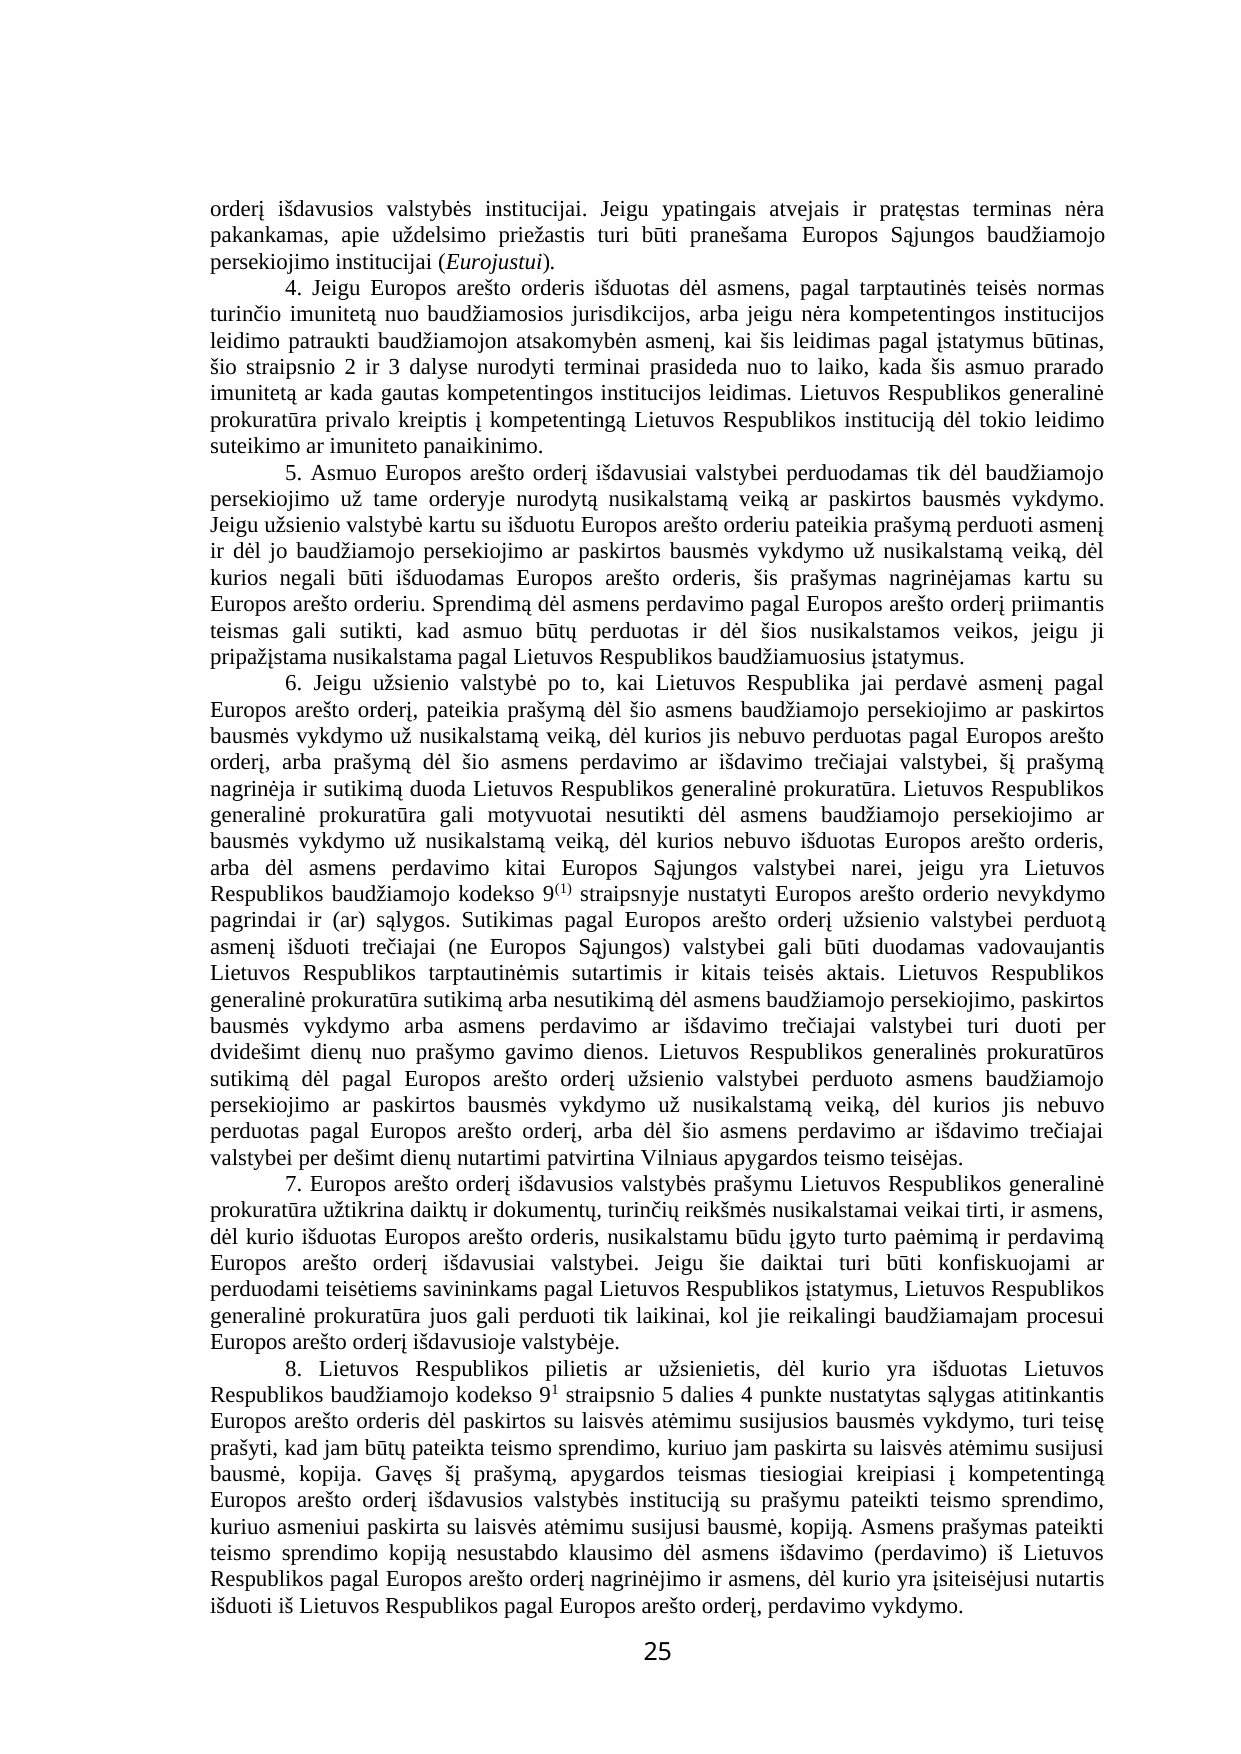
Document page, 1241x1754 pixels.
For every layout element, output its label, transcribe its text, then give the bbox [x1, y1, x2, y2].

text 8. Lietuvos Respublikos pilietis ar užsienietis, dėl kurio yra išduotas Lietuvos Respublikos baudžiamojo kodekso 91 straipsnio 5 dalies 4 punkte nustatytas sąlygas atitinkantis Europos arešto orderis dėl paskirtos su laisvės atėmimu susijusios bausmės vykdymo, turi teisę prašyti, kad jam būtų pateikta teismo sprendimo, kuriuo jam paskirta su laisvės atėmimu susijusi bausmė, kopija. Gavęs šį prašymą, apygardos teismas tiesiogiai kreipiasi į kompetentingą Europos arešto orderį išdavusios valstybės instituciją su prašymu pateikti teismo sprendimo, kuriuo asmeniui paskirta su laisvės atėmimu susijusi bausmė, kopiją. Asmens prašymas pateikti teismo sprendimo kopiją nesustabdo klausimo dėl asmens išdavimo (perdavimo) iš Lietuvos Respublikos pagal Europos arešto orderį nagrinėjimo ir asmens, dėl kurio yra įsiteisėjusi nutartis išduoti iš Lietuvos Respublikos pagal Europos arešto orderį, perdavimo vykdymo. [210, 1354, 1106, 1618]
text 4. Jeigu Europos arešto orderis išduotas dėl asmens, pagal tarptautinės teisės normas turinčio imunitetą nuo baudžiamosios jurisdikcijos, arba jeigu nėra kompetentingos institucijos leidimo patraukti baudžiamojon atsakomybėn asmenį, kai šis leidimas pagal įstatymus būtinas, šio straipsnio 2 ir 3 dalyse nurodyti terminai prasideda nuo to laiko, kada šis asmuo prarado imunitetą ar kada gautas kompetentingos institucijos leidimas. Lietuvos Respublikos generalinė prokuratūra privalo kreiptis į kompetentingą Lietuvos Respublikos instituciją dėl tokio leidimo suteikimo ar imuniteto panaikinimo. [210, 274, 1106, 458]
text 5. Asmuo Europos arešto orderį išdavusiai valstybei perduodamas tik dėl baudžiamojo persekiojimo už tame orderyje nurodytą nusikalstamą veiką ar paskirtos bausmės vykdymo. Jeigu užsienio valstybė kartu su išduotu Europos arešto orderiu pateikia prašymą perduoti asmenį ir dėl jo baudžiamojo persekiojimo ar paskirtos bausmės vykdymo už nusikalstamą veiką, dėl kurios negali būti išduodamas Europos arešto orderis, šis prašymas nagrinėjamas kartu su Europos arešto orderiu. Sprendimą dėl asmens perdavimo pagal Europos arešto orderį priimantis teismas gali sutikti, kad asmuo būtų perduotas ir dėl šios nusikalstamos veikos, jeigu ji pripažįstama nusikalstama pagal Lietuvos Respublikos baudžiamuosius įstatymus. [210, 458, 1106, 669]
text 6. Jeigu užsienio valstybė po to, kai Lietuvos Respublika jai perdavė asmenį pagal Europos arešto orderį, pateikia prašymą dėl šio asmens baudžiamojo persekiojimo ar paskirtos bausmės vykdymo už nusikalstamą veiką, dėl kurios jis nebuvo perduotas pagal Europos arešto orderį, arba prašymą dėl šio asmens perdavimo ar išdavimo trečiajai valstybei, šį prašymą nagrinėja ir sutikimą duoda Lietuvos Respublikos generalinė prokuratūra. Lietuvos Respublikos generalinė prokuratūra gali motyvuotai nesutikti dėl asmens baudžiamojo persekiojimo ar bausmės vykdymo už nusikalstamą veiką, dėl kurios nebuvo išduotas Europos arešto orderis, arba dėl asmens perdavimo kitai Europos Sąjungos valstybei narei, jeigu yra Lietuvos Respublikos baudžiamojo kodekso 9(1) straipsnyje nustatyti Europos arešto orderio nevykdymo pagrindai ir (ar) sąlygos. Sutikimas pagal Europos arešto orderį užsienio valstybei perduotą asmenį išduoti trečiajai (ne Europos Sąjungos) valstybei gali būti duodamas vadovaujantis Lietuvos Respublikos tarptautinėmis sutartimis ir kitais teisės aktais. Lietuvos Respublikos generalinė prokuratūra sutikimą arba nesutikimą dėl asmens baudžiamojo persekiojimo, paskirtos bausmės vykdymo arba asmens perdavimo ar išdavimo trečiajai valstybei turi duoti per dvidešimt dienų nuo prašymo gavimo dienos. Lietuvos Respublikos generalinės prokuratūros sutikimą dėl pagal Europos arešto orderį užsienio valstybei perduoto asmens baudžiamojo persekiojimo ar paskirtos bausmės vykdymo už nusikalstamą veiką, dėl kurios jis nebuvo perduotas pagal Europos arešto orderį, arba dėl šio asmens perdavimo ar išdavimo trečiajai valstybei per dešimt dienų nutartimi patvirtina Vilniaus apygardos teismo teisėjas. [210, 669, 1106, 1170]
text 7. Europos arešto orderį išdavusios valstybės prašymu Lietuvos Respublikos generalinė prokuratūra užtikrina daiktų ir dokumentų, turinčių reikšmės nusikalstamai veikai tirti, ir asmens, dėl kurio išduotas Europos arešto orderis, nusikalstamu būdu įgyto turto paėmimą ir perdavimą Europos arešto orderį išdavusiai valstybei. Jeigu šie daiktai turi būti konfiskuojami ar perduodami teisėtiems savininkams pagal Lietuvos Respublikos įstatymus, Lietuvos Respublikos generalinė prokuratūra juos gali perduoti tik laikinai, kol jie reikalingi baudžiamajam procesui Europos arešto orderį išdavusioje valstybėje. [210, 1170, 1106, 1354]
text orderį išdavusios valstybės institucijai. Jeigu ypatingais atvejais ir pratęstas terminas nėra pakankamas, apie uždelsimo priežastis turi būti pranešama Europos Sąjungos baudžiamojo persekiojimo institucijai (Eurojustui). [210, 195, 1106, 274]
